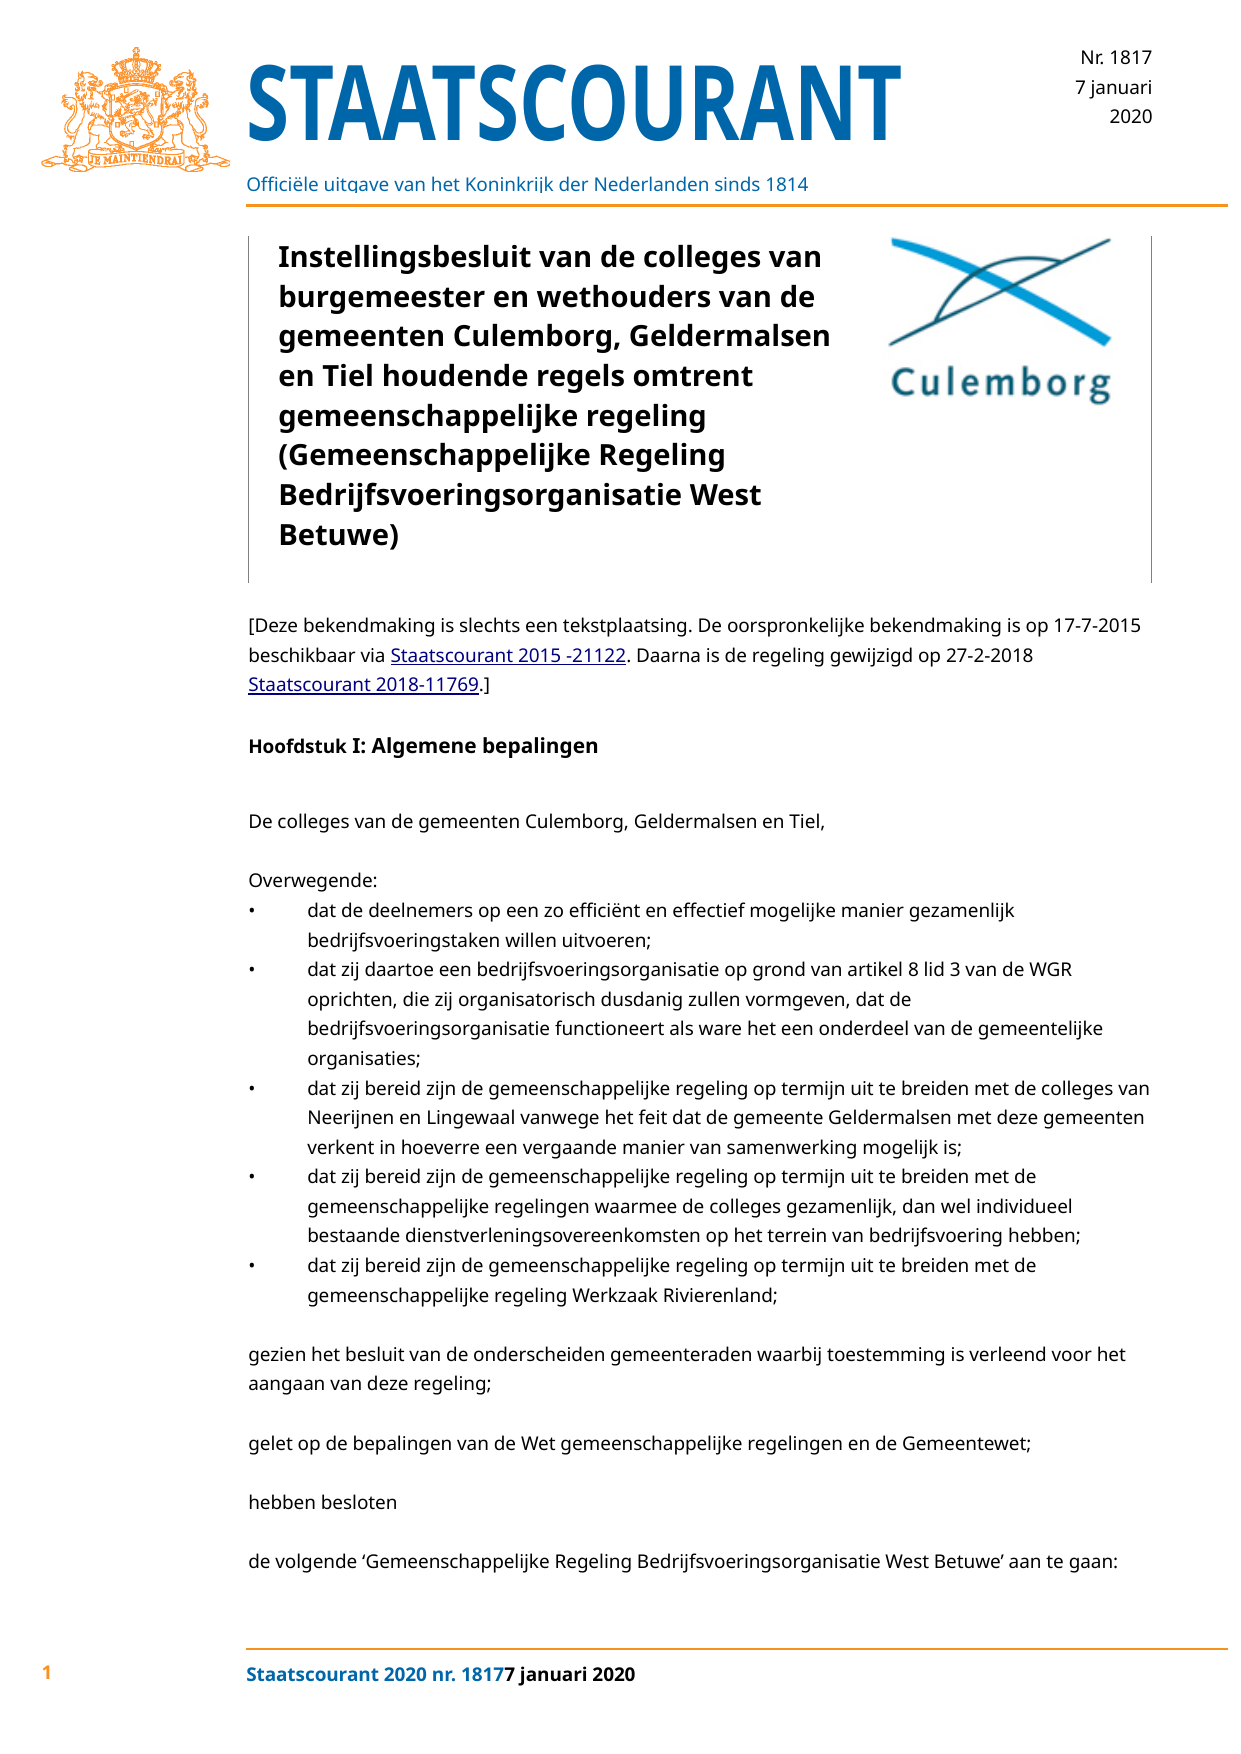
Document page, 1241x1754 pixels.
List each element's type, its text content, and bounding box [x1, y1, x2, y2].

text De colleges van de gemeenten Culemborg, Geldermalsen en Tiel, [248, 808, 1152, 834]
text de volgende ‘Gemeenschappelijke Regeling Bedrijfsvoeringsorganisatie West Betuwe’ aan te gaan: [248, 1548, 1152, 1574]
text hebben besloten [248, 1489, 1152, 1514]
table_header [850, 236, 1151, 583]
list dat zij bereid zijn de gemeenschappelijke regeling op termijn uit te breiden met de gemeenschappelijke regeling Werkzaak Rivierenland; [248, 1252, 1152, 1307]
table_header Instellingsbesluit van de colleges van burgemeester en wethouders van de gemeenten Culemborg, Geldermalsen en Tiel houdende regels omtrent gemeenschappelijke regeling (Gemeenschappelijke Regeling Bedrijfsvoeringsorganisatie West Betuwe) [249, 236, 850, 583]
text [Deze bekendmaking is slechts een tekstplaatsing. De oorspronkelijke bekendmaking is op 17-7-2015 beschikbaar via Staatscourant 2015 -21122. Daarna is de regeling gewijzigd op 27-2-2018 Staatscourant 2018-11769.] [248, 612, 1152, 697]
picture [882, 236, 1119, 407]
list dat de deelnemers op een zo efficiënt en effectief mogelijke manier gezamenlijk bedrijfsvoeringstaken willen uitvoeren; [248, 897, 1152, 952]
text gezien het besluit van de onderscheiden gemeenteraden waarbij toestemming is verleend voor het aangaan van deze regeling; [248, 1341, 1152, 1396]
text Overwegende: [248, 868, 1152, 893]
picture [41, 47, 231, 172]
text Hoofdstuk I: Algemene bepalingen [248, 731, 1152, 759]
text gelet op de bepalingen van de Wet gemeenschappelijke regelingen en de Gemeentewet; [248, 1430, 1152, 1455]
list dat zij bereid zijn de gemeenschappelijke regeling op termijn uit te breiden met de gemeenschappelijke regelingen waarmee de colleges gezamenlijk, dan wel individueel bestaande dienstverleningsovereenkomsten op het terrein van bedrijfsvoering hebben; [248, 1163, 1152, 1248]
list dat zij daartoe een bedrijfsvoeringsorganisatie op grond van artikel 8 lid 3 van de WGR oprichten, die zij organisatorisch dusdanig zullen vormgeven, dat de bedrijfsvoeringsorganisatie functioneert als ware het een onderdeel van de gemeentelijke organisaties; [248, 956, 1152, 1071]
list dat zij bereid zijn de gemeenschappelijke regeling op termijn uit te breiden met de colleges van Neerijnen en Lingewaal vanwege het feit dat de gemeente Geldermalsen met deze gemeenten verkent in hoeverre een vergaande manier van samenwerking mogelijk is; [248, 1075, 1152, 1159]
